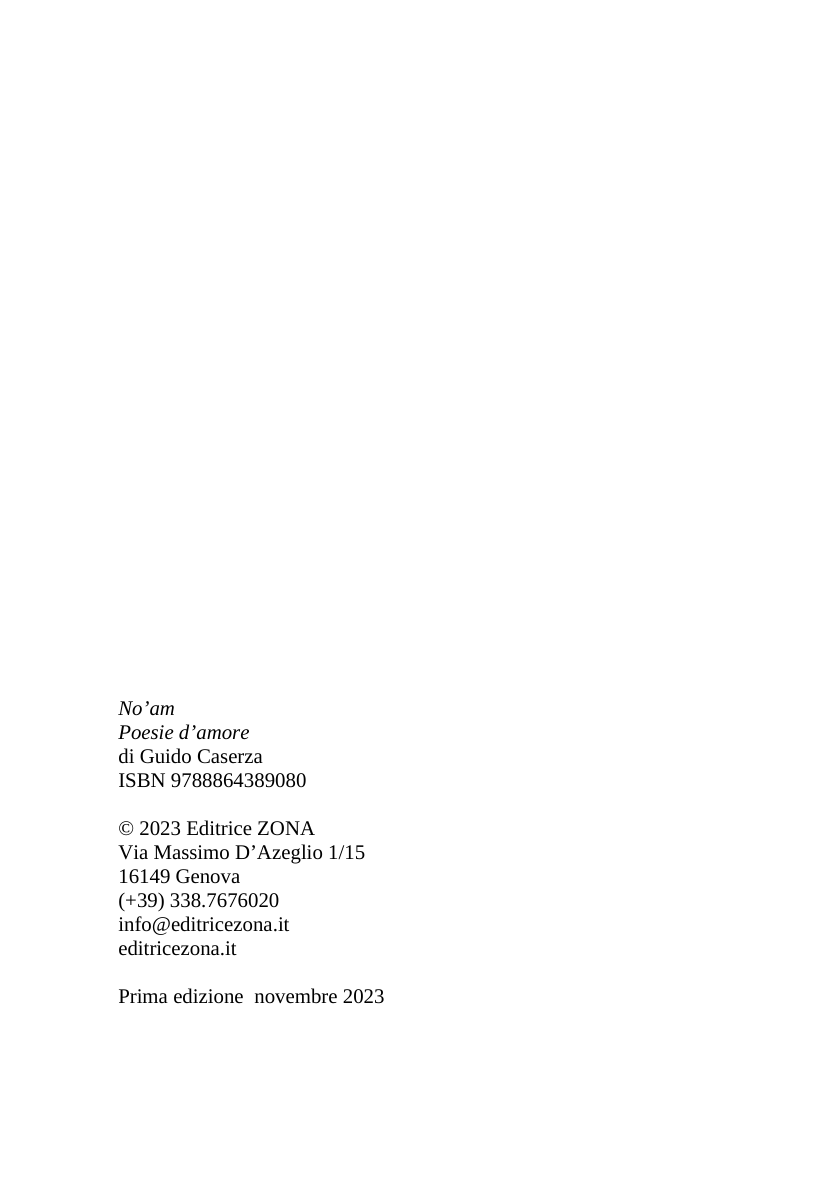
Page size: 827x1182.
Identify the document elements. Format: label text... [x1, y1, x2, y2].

text info@editricezona.it [118, 912, 709, 936]
text (+39) 338.7676020 [118, 888, 709, 912]
text No’am [118, 696, 709, 720]
text editricezona.it [118, 936, 709, 960]
text Via Massimo D’Azeglio 1/15 [118, 840, 709, 864]
text 16149 Genova [118, 864, 709, 888]
text Prima edizione novembre 2023 [118, 984, 709, 1008]
text di Guido Caserza [118, 744, 709, 768]
text ISBN 9788864389080 [118, 768, 709, 792]
text © 2023 Editrice ZONA [118, 816, 709, 840]
text Poesie d’amore [118, 720, 709, 744]
